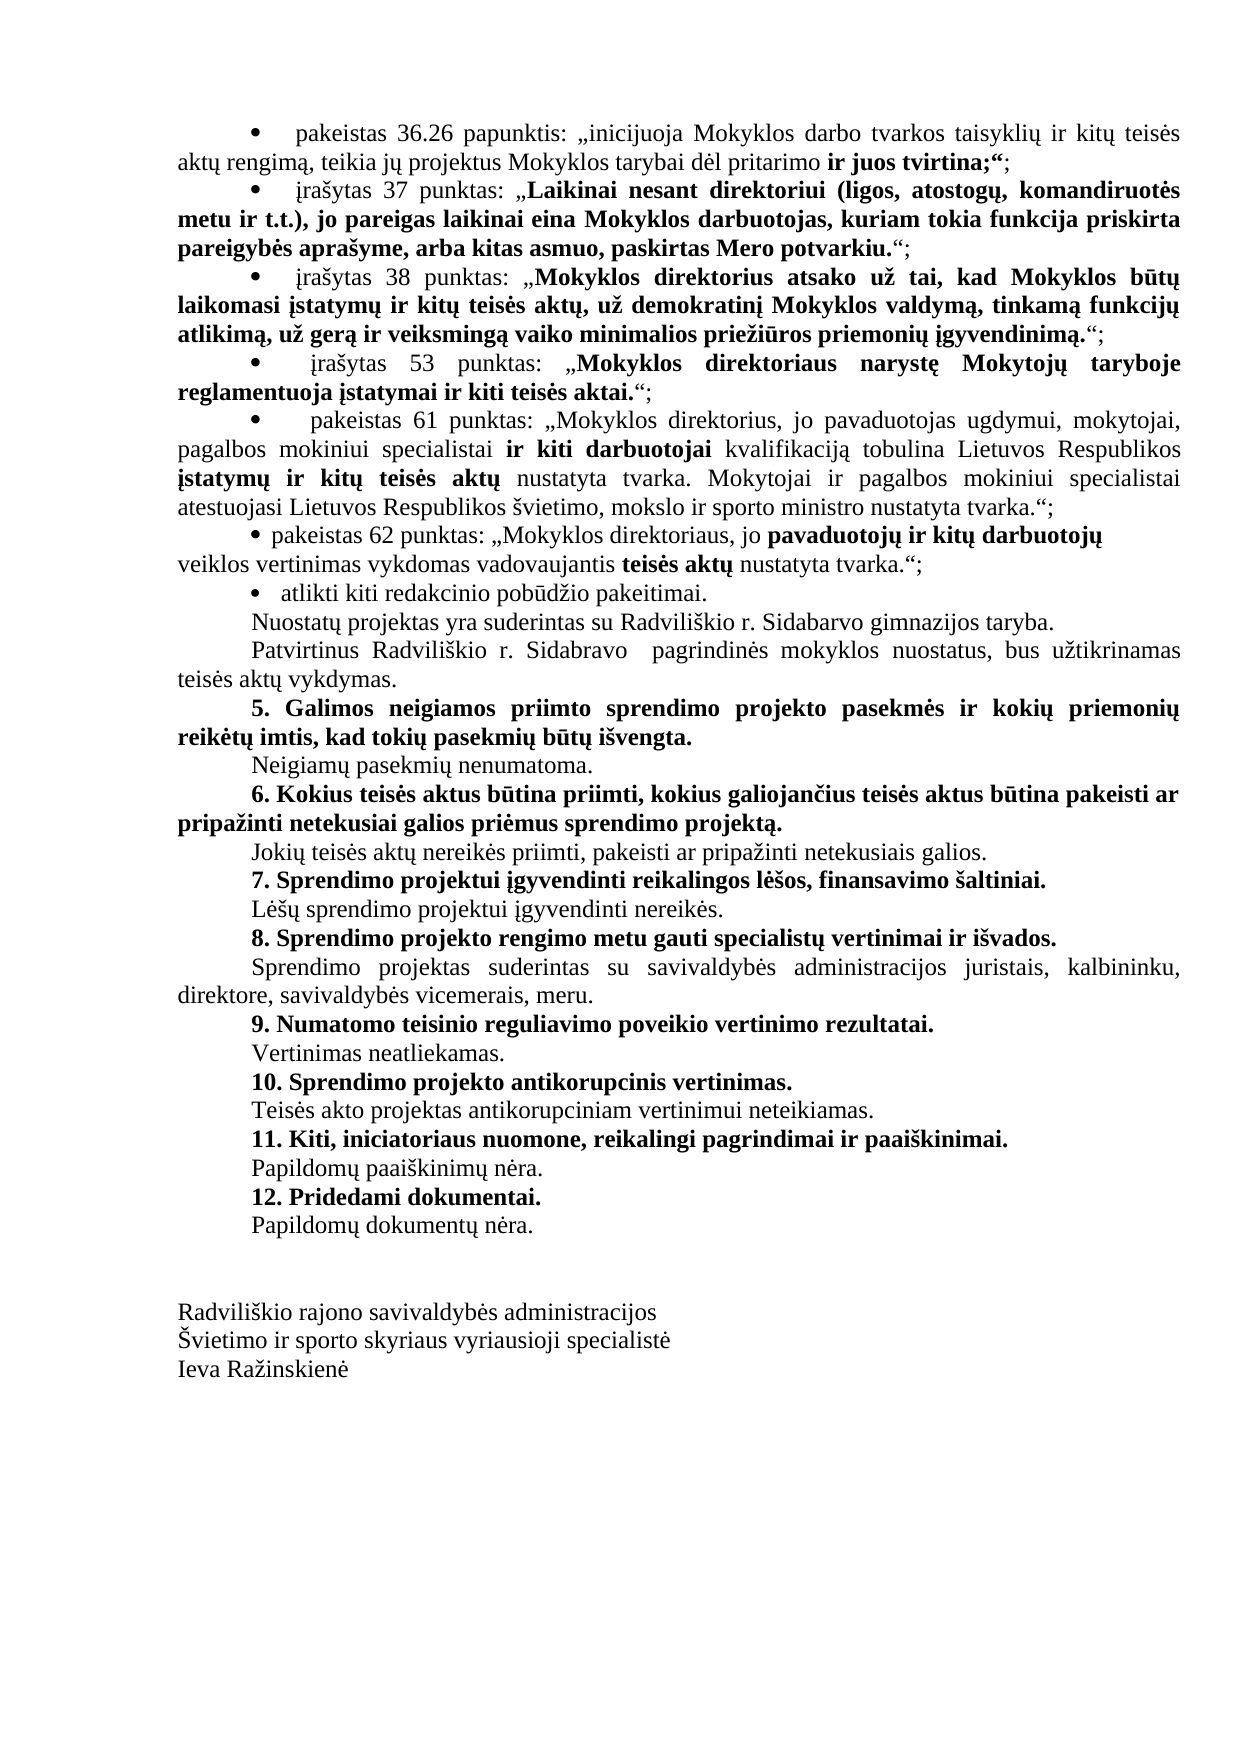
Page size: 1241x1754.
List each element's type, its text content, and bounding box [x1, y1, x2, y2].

text Jokių teisės aktų nereikės priimti, pakeisti ar pripažinti netekusiais galios. [177, 837, 1181, 866]
text Teisės akto projektas antikorupciniam vertinimui neteikiamas. [177, 1096, 1181, 1124]
text  atlikti kiti redakcinio pobūdžio pakeitimai. [251, 578, 1181, 607]
text  pakeistas 62 punktas: „Mokyklos direktoriaus, jo pavaduotojų ir kitų darbuotojų veiklos vertinimas vykdomas vadovaujantis teisės aktų nustatyta tvarka.“; [177, 521, 1181, 578]
text 11. Kiti, iniciatoriaus nuomone, reikalingi pagrindimai ir paaiškinimai. [177, 1124, 1181, 1153]
text Ieva Ražinskienė [177, 1354, 1181, 1383]
text 9. Numatomo teisinio reguliavimo poveikio vertinimo rezultatai. [177, 1009, 1181, 1038]
text 5. Galimos neigiamos priimto sprendimo projekto pasekmės ir kokių priemonių reikėtų imtis, kad tokių pasekmių būtų išvengta. [177, 693, 1181, 751]
text Lėšų sprendimo projektui įgyvendinti nereikės. [177, 894, 1181, 923]
text  įrašytas 37 punktas: „Laikinai nesant direktoriui (ligos, atostogų, komandiruotės metu ir t.t.), jo pareigas laikinai eina Mokyklos darbuotojas, kuriam tokia funkcija priskirta pareigybės aprašyme, arba kitas asmuo, paskirtas Mero potvarkiu.“; [177, 176, 1181, 262]
text Švietimo ir sporto skyriaus vyriausioji specialistė [177, 1326, 1181, 1354]
text Neigiamų pasekmių nenumatoma. [177, 751, 1181, 779]
text  pakeistas 36.26 papunktis: „inicijuoja Mokyklos darbo tvarkos taisyklių ir kitų teisės aktų rengimą, teikia jų projektus Mokyklos tarybai dėl pritarimo ir juos tvirtina;“; [177, 118, 1181, 176]
text Papildomų paaiškinimų nėra. [177, 1153, 1181, 1182]
text  įrašytas 38 punktas: „Mokyklos direktorius atsako už tai, kad Mokyklos būtų laikomasi įstatymų ir kitų teisės aktų, už demokratinį Mokyklos valdymą, tinkamą funkcijų atlikimą, už gerą ir veiksmingą vaiko minimalios priežiūros priemonių įgyvendinimą.“; [177, 262, 1181, 348]
text Radviliškio rajono savivaldybės administracijos [177, 1297, 1181, 1326]
text 7. Sprendimo projektui įgyvendinti reikalingos lėšos, finansavimo šaltiniai. [177, 866, 1181, 894]
text 10. Sprendimo projekto antikorupcinis vertinimas. [177, 1067, 1181, 1096]
text  įrašytas 53 punktas: „Mokyklos direktoriaus narystę Mokytojų taryboje reglamentuoja įstatymai ir kiti teisės aktai.“; [177, 348, 1181, 406]
text Nuostatų projektas yra suderintas su Radviliškio r. Sidabarvo gimnazijos taryba. [177, 607, 1181, 636]
text Patvirtinus Radviliškio r. Sidabravo pagrindinės mokyklos nuostatus, bus užtikrinamas teisės aktų vykdymas. [177, 636, 1181, 693]
text Vertinimas neatliekamas. [177, 1038, 1181, 1067]
text 6. Kokius teisės aktus būtina priimti, kokius galiojančius teisės aktus būtina pakeisti ar pripažinti netekusiai galios priėmus sprendimo projektą. [177, 779, 1181, 837]
text Papildomų dokumentų nėra. [177, 1211, 1181, 1239]
text  pakeistas 61 punktas: „Mokyklos direktorius, jo pavaduotojas ugdymui, mokytojai, pagalbos mokiniui specialistai ir kiti darbuotojai kvalifikaciją tobulina Lietuvos Respublikos įstatymų ir kitų teisės aktų nustatyta tvarka. Mokytojai ir pagalbos mokiniui specialistai atestuojasi Lietuvos Respublikos švietimo, mokslo ir sporto ministro nustatyta tvarka.“; [177, 406, 1181, 521]
text 12. Pridedami dokumentai. [177, 1182, 1181, 1211]
text 8. Sprendimo projekto rengimo metu gauti specialistų vertinimai ir išvados. [177, 923, 1181, 952]
text Sprendimo projektas suderintas su savivaldybės administracijos juristais, kalbininku, direktore, savivaldybės vicemerais, meru. [177, 952, 1181, 1009]
